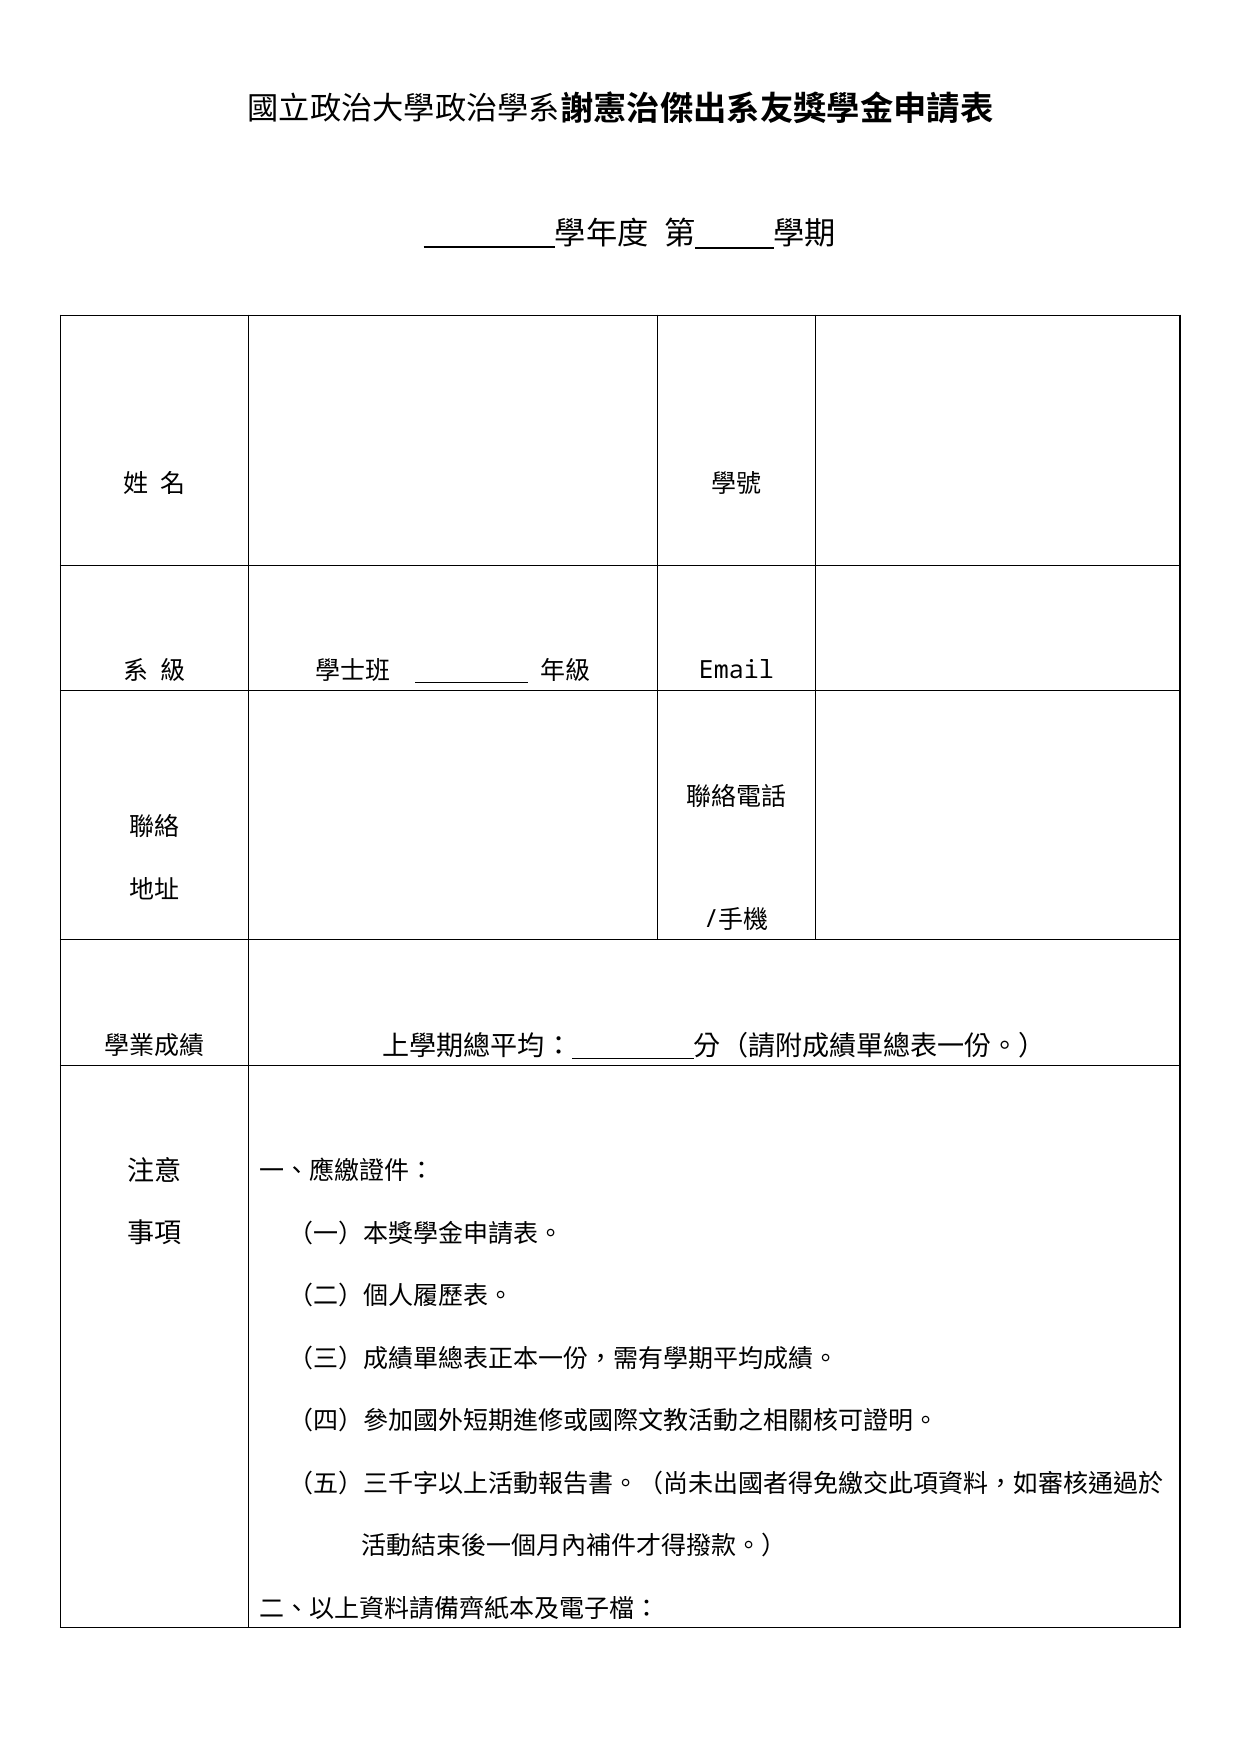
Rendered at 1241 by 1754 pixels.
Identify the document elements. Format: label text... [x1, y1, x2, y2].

table_cell 學業成績 [61, 940, 248, 1064]
table_cell Email [658, 566, 815, 689]
table_cell 系 級 [61, 566, 248, 689]
table_cell 聯絡 地址 [61, 691, 248, 939]
table_header [259, 377, 388, 439]
text 學年度 第 學期 [71, 189, 1169, 252]
table_cell [249, 691, 657, 939]
table_cell 注意 事項 [61, 1066, 248, 1627]
text 國立政治大學政治學系謝憲治傑出系友獎學金申請表 [71, 64, 1169, 127]
table_header [249, 316, 657, 564]
table_cell 一、應繳證件： （一）本獎學金申請表。 （二）個人履歷表。 （三）成績單總表正本一份，需有學期平均成績。 （四）參加國外短期進修或國際文教活動之相關核可證明。 （五）三千字以上活動報告書。（尚未出國者得免繳交此項資料，如審核通過於活動結束後一個月內補件才得撥款。） 二、以上資料請備齊紙本及電子檔： [249, 1066, 1179, 1627]
table_cell [816, 691, 1179, 939]
table_header [816, 316, 1179, 564]
table_cell 上學期總平均： 分（請附成績單總表一份。） [249, 940, 1179, 1064]
table_header [388, 377, 517, 439]
table_header [517, 377, 646, 439]
table_header 姓 名 [61, 316, 248, 564]
table_cell [388, 440, 517, 502]
table_header 學號 [658, 316, 815, 564]
table_cell [816, 566, 1179, 689]
table_cell 聯絡電話 /手機 [658, 691, 815, 939]
table_cell 學士班 年級 [249, 566, 657, 689]
table_cell [517, 440, 646, 502]
table_cell [259, 440, 388, 502]
